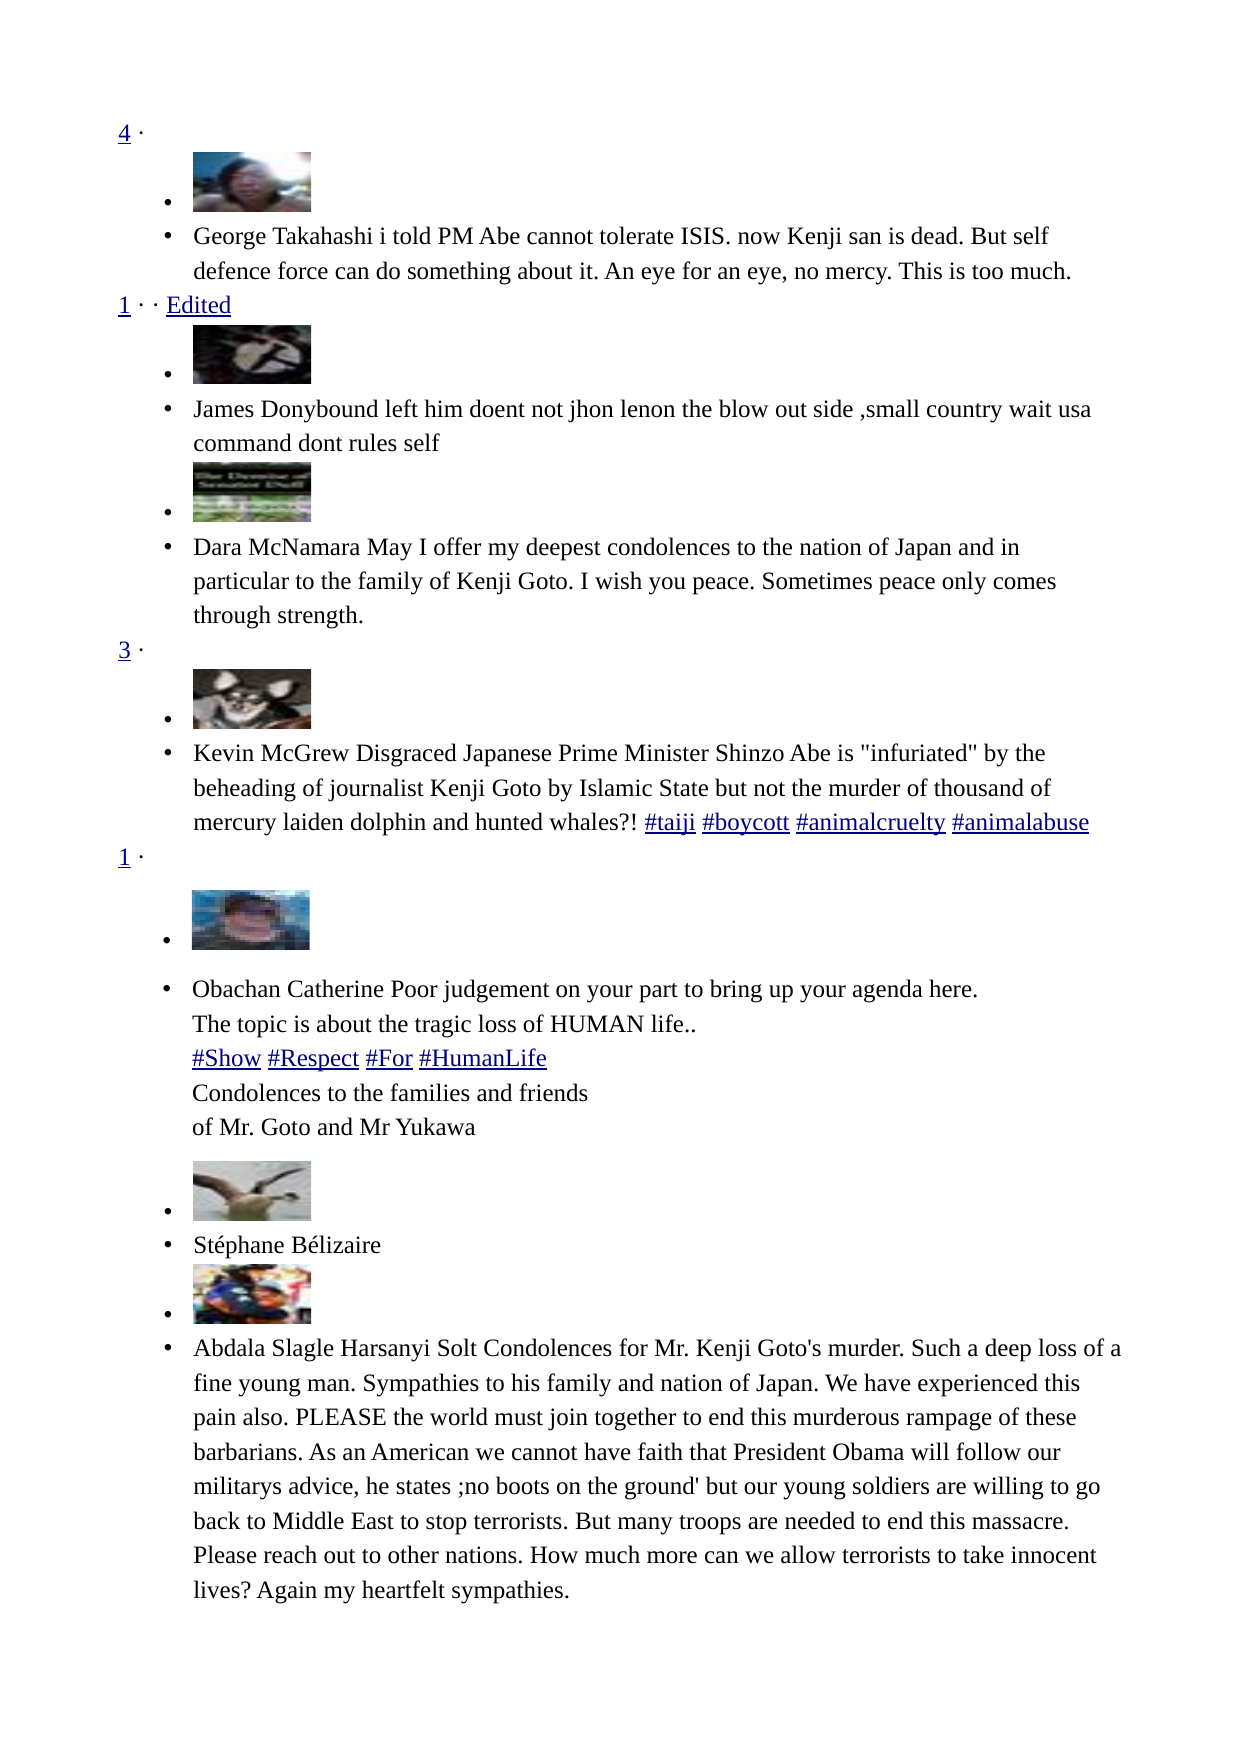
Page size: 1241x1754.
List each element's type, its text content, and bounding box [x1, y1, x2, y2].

list Stéphane Bélizaire [164, 1230, 1122, 1259]
list Dara McNamara May I offer my deepest condolences to the nation of Japan and in particular to the family of Kenji Goto. I wish you peace. Sometimes peace only comes through strength. [164, 532, 1122, 629]
text 3 · [118, 635, 1122, 664]
list Kevin McGrew Disgraced Japanese Prime Minister Shinzo Abe is "infuriated" by the beheading of journalist Kenji Goto by Islamic State but not the murder of thousand of mercury laiden dolphin and hunted whales?! #taiji #boycott #animalcruelty #animalabuse [164, 738, 1122, 836]
picture [193, 1161, 312, 1221]
list Abdala Slagle Harsanyi Solt Condolences for Mr. Kenji Goto's murder. Such a deep loss of a fine young man. Sympathies to his family and nation of Japan. We have experienced this pain also. PLEASE the world must join together to end this murderous rampage of these barbarians. As an American we cannot have faith that President Obama will follow our militarys advice, he states ;no boots on the ground' but our young soldiers are willing to go back to Middle East to stop terrorists. But many troops are needed to end this massacre. Please reach out to other nations. How much more can we allow terrorists to take innocent lives? Again my heartfelt sympathies. [164, 1333, 1122, 1603]
picture [193, 669, 312, 729]
picture [191, 890, 310, 950]
picture [193, 462, 312, 522]
list James Donybound left him doent not jhon lenon the blow out side ,small country wait usa command dont rules self [164, 394, 1122, 457]
text 1 · · Edited [118, 290, 1122, 319]
list George Takahashi i told PM Abe cannot tolerate ISIS. now Kenji san is dead. But self defence force can do something about it. An eye for an eye, no mercy. This is too much. [164, 221, 1122, 285]
list Obachan Catherine Poor judgement on your part to bring up your agenda here. The topic is about the tragic loss of HUMAN life.. #Show #Respect #For #HumanLife Condolences to the families and friends of Mr. Goto and Mr Yukawa [162, 974, 1122, 1141]
picture [193, 152, 312, 212]
text 1 · [118, 842, 1122, 871]
text 4 · [118, 118, 1122, 147]
picture [193, 1264, 312, 1324]
picture [193, 325, 312, 384]
